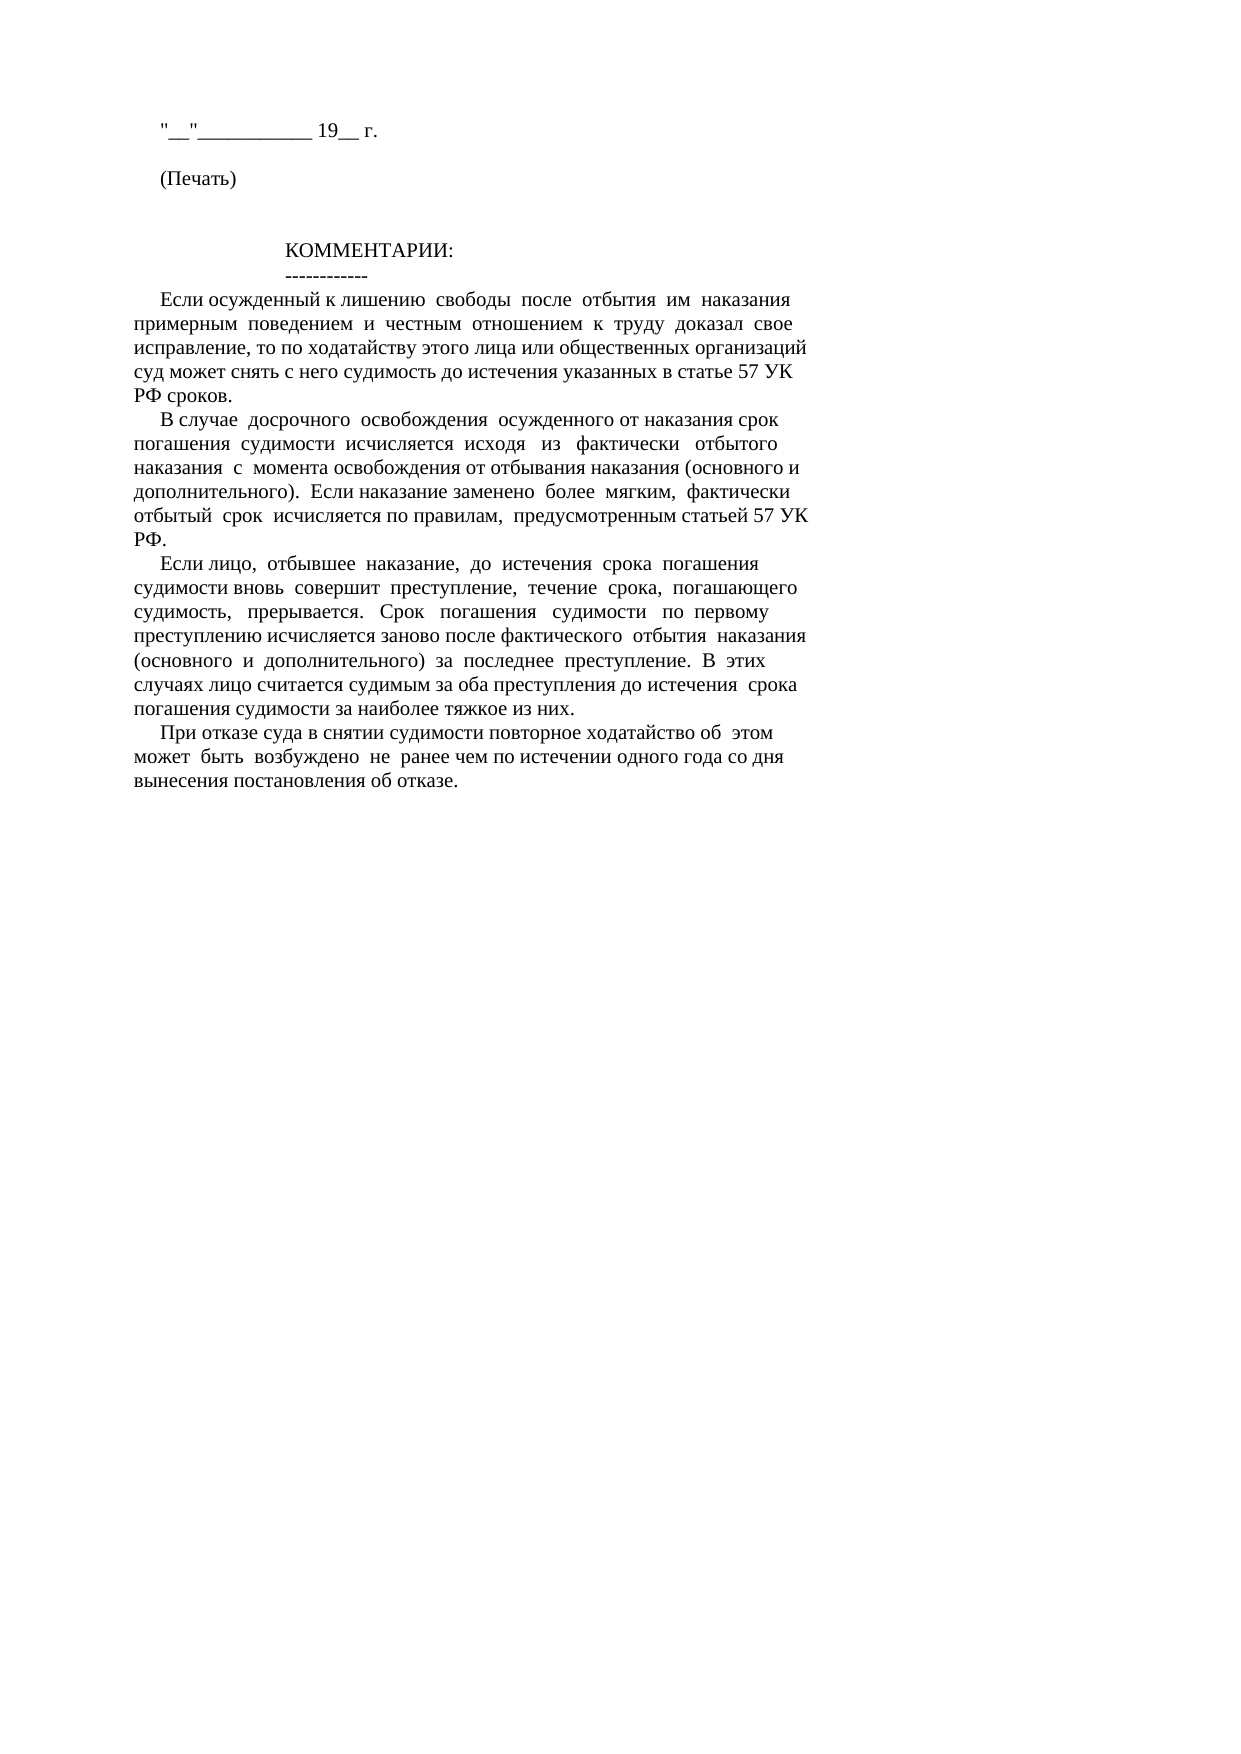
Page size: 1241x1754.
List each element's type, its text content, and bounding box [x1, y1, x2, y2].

text исправление, то по ходатайству этого лица или общественных организаций [118, 335, 1122, 359]
text отбытый срок исчисляется по правилам, предусмотренным статьей 57 УК [118, 503, 1122, 527]
text преступлению исчисляется заново после фактического отбытия наказания [118, 623, 1122, 647]
text наказания с момента освобождения от отбывания наказания (основного и [118, 455, 1122, 479]
text Если лицо, отбывшее наказание, до истечения срока погашения [118, 551, 1122, 575]
text РФ. [118, 527, 1122, 551]
text суд может снять с него судимость до истечения указанных в статье 57 УК [118, 359, 1122, 383]
text В случае досрочного освобождения осужденного от наказания срок [118, 407, 1122, 431]
text Если осужденный к лишению свободы после отбытия им наказания [118, 287, 1122, 311]
text погашения судимости исчисляется исходя из фактически отбытого [118, 431, 1122, 455]
text ------------ [118, 262, 1122, 287]
text дополнительного). Если наказание заменено более мягким, фактически [118, 479, 1122, 503]
text погашения судимости за наиболее тяжкое из них. [118, 696, 1122, 720]
text случаях лицо считается судимым за оба преступления до истечения срока [118, 672, 1122, 696]
text (Печать) [118, 166, 1122, 190]
text может быть возбуждено не ранее чем по истечении одного года со дня [118, 744, 1122, 768]
text (основного и дополнительного) за последнее преступление. В этих [118, 647, 1122, 672]
text "__"___________ 19__ г. [118, 118, 1122, 142]
text КОММЕНТАРИИ: [118, 238, 1122, 262]
text При отказе суда в снятии судимости повторное ходатайство об этом [118, 720, 1122, 744]
text примерным поведением и честным отношением к труду доказал свое [118, 311, 1122, 335]
text судимость, прерывается. Срок погашения судимости по первому [118, 599, 1122, 623]
text судимости вновь совершит преступление, течение срока, погашающего [118, 575, 1122, 599]
text вынесения постановления об отказе. [118, 768, 1122, 792]
text РФ сроков. [118, 383, 1122, 407]
